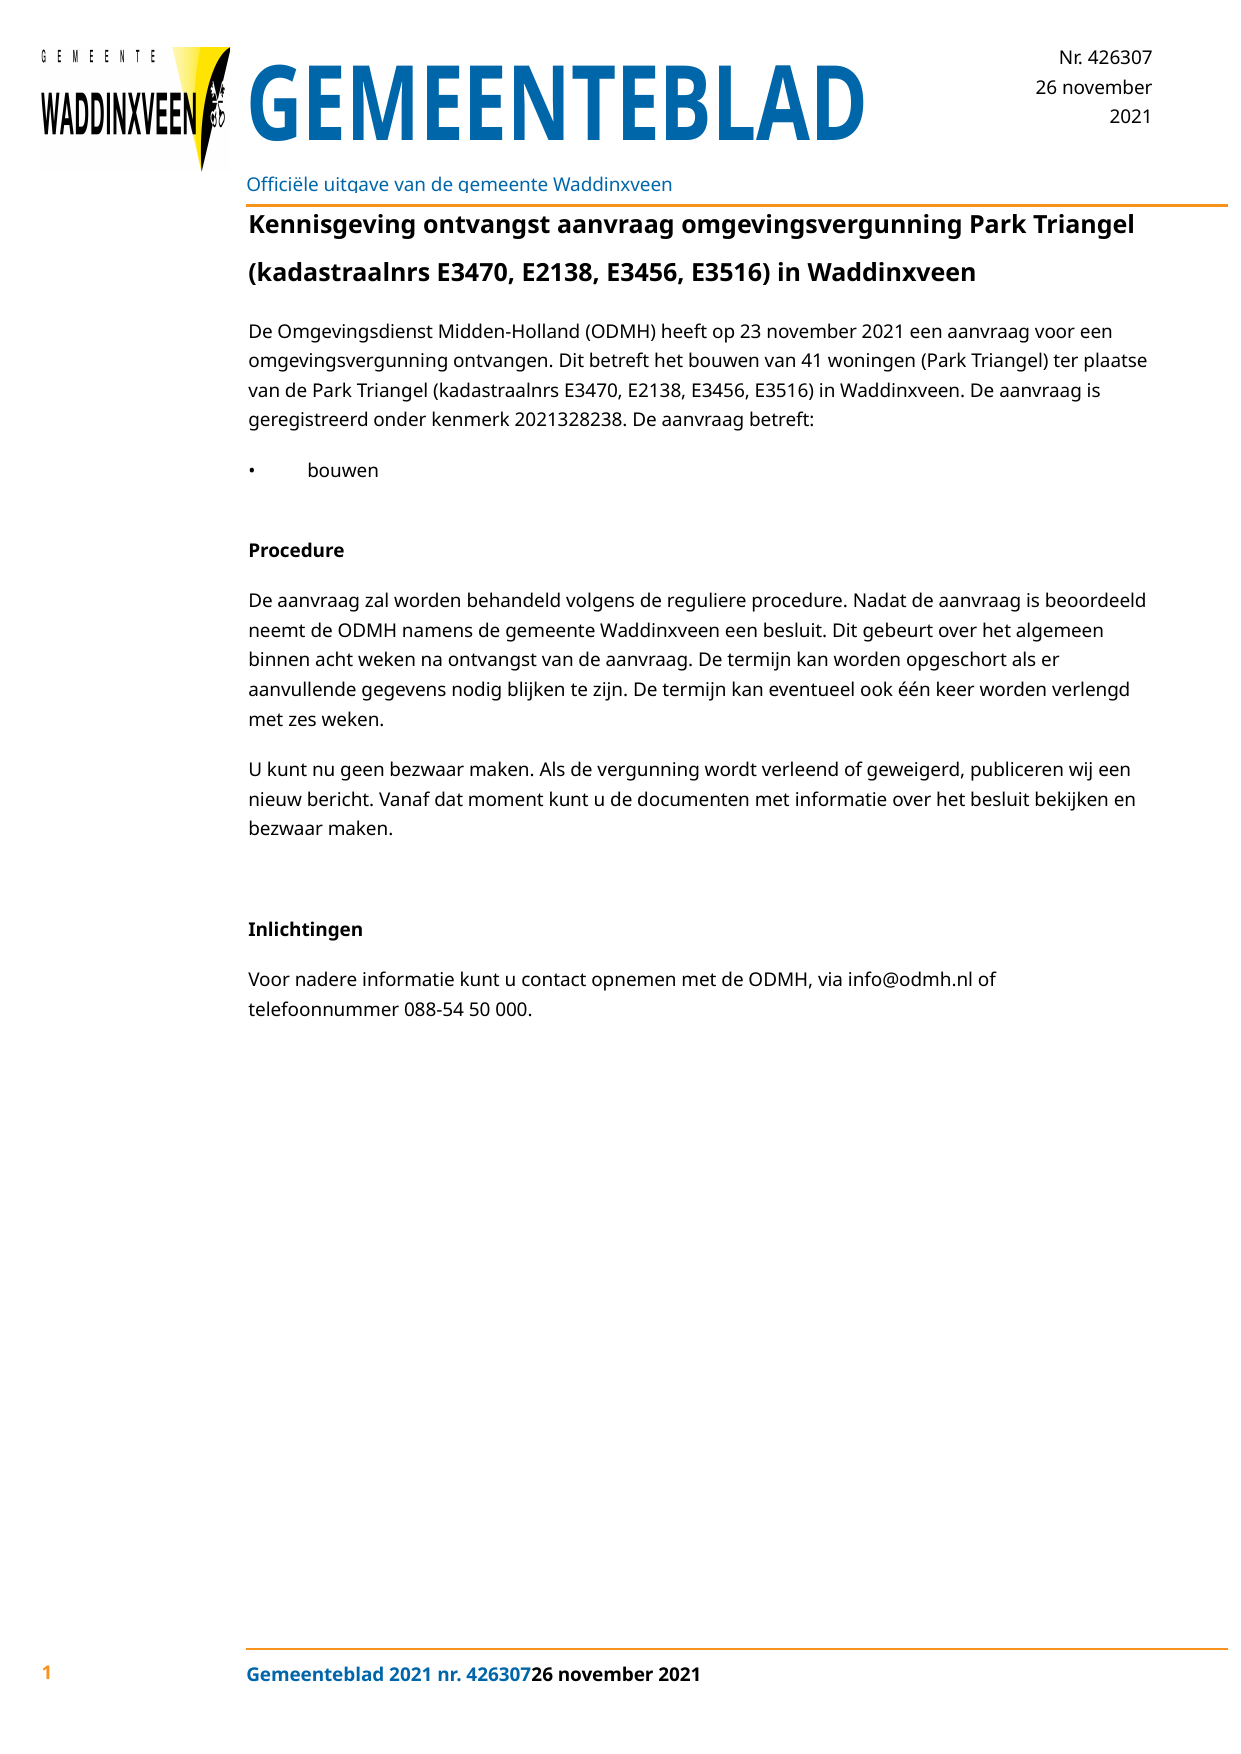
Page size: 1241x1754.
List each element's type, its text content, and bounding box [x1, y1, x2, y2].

text De Omgevingsdienst Midden-Holland (ODMH) heeft op 23 november 2021 een aanvraag voor een omgevingsvergunning ontvangen. Dit betreft het bouwen van 41 woningen (Park Triangel) ter plaatse van de Park Triangel (kadastraalnrs E3470, E2138, E3456, E3516) in Waddinxveen. De aanvraag is geregistreerd onder kenmerk 2021328238. De aanvraag betreft: [248, 318, 1152, 432]
text Inlichtingen [248, 916, 1152, 942]
text Procedure [248, 537, 1152, 563]
text De aanvraag zal worden behandeld volgens de reguliere procedure. Nadat de aanvraag is beoordeeld neemt de ODMH namens de gemeente Waddinxveen een besluit. Dit gebeurt over het algemeen binnen acht weken na ontvangst van de aanvraag. De termijn kan worden opgeschort als er aanvullende gegevens nodig blijken te zijn. De termijn kan eventueel ook één keer worden verlengd met zes weken. [248, 587, 1152, 732]
text Voor nadere informatie kunt u contact opnemen met de ODMH, via info@odmh.nl of telefoonnummer 088-54 50 000. [248, 967, 1152, 1022]
picture [41, 47, 231, 172]
text U kunt nu geen bezwaar maken. Als de vergunning wordt verleend of geweigerd, publiceren wij een nieuw bericht. Vanaf dat moment kunt u de documenten met informatie over het besluit bekijken en bezwaar maken. [248, 756, 1152, 841]
text Kennisgeving ontvangst aanvraag omgevingsvergunning Park Triangel (kadastraalnrs E3470, E2138, E3456, E3516) in Waddinxveen [248, 207, 1152, 288]
list bouwen [248, 457, 1152, 483]
